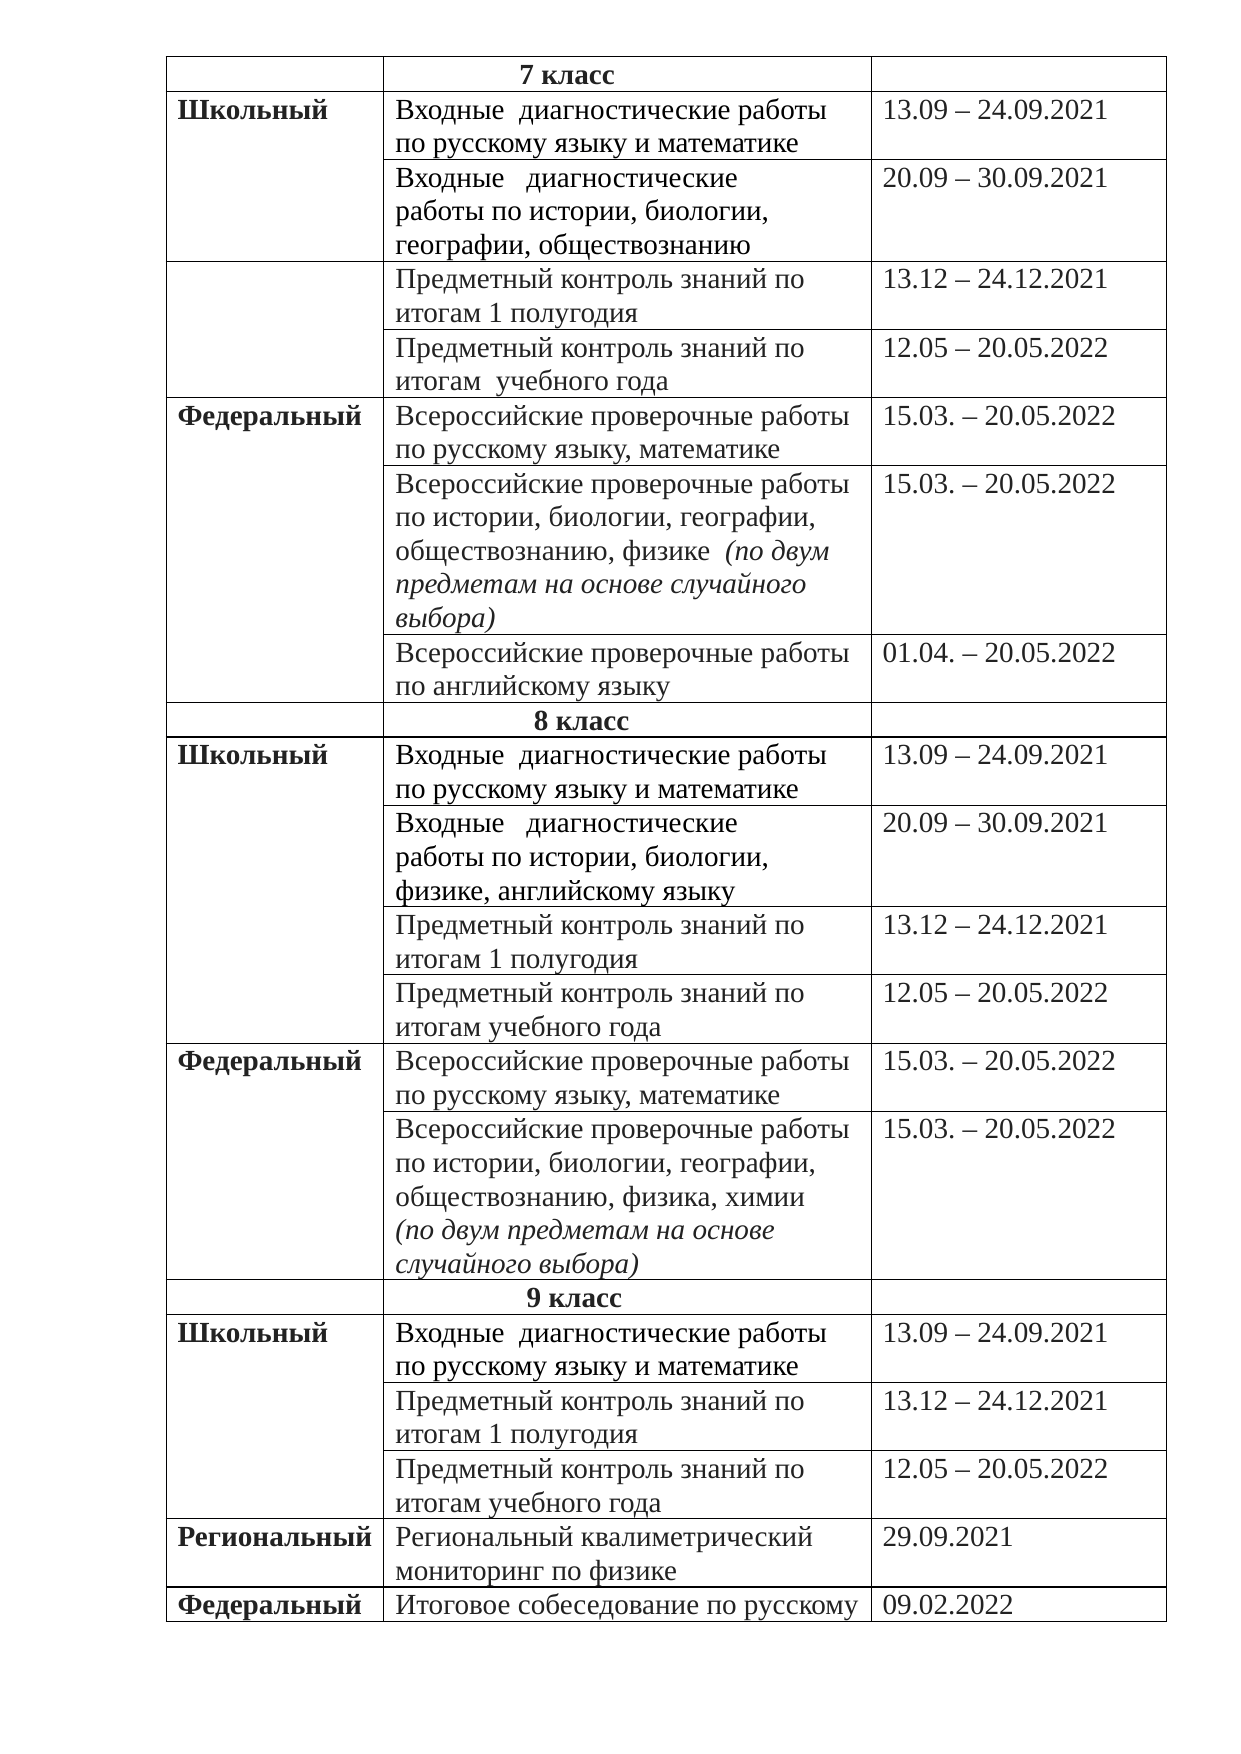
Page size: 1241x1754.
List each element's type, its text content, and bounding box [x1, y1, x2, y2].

table_cell Федеральный [167, 1588, 383, 1621]
table_cell Входные диагностические работы по истории, биологии, географии, обществознанию [384, 160, 871, 261]
table_cell Федеральный [167, 398, 383, 702]
table_cell 9 класс [384, 1280, 871, 1314]
table_cell 13.12 – 24.12.2021 [872, 262, 1166, 329]
table_cell Школьный [167, 738, 383, 1042]
table_cell Входные диагностические работы по русскому языку и математике [384, 1315, 871, 1382]
table_cell Итоговое собеседование по русскому [384, 1588, 871, 1621]
table_cell Всероссийские проверочные работы по русскому языку, математике [384, 1044, 871, 1111]
table_cell Предметный контроль знаний по итогам учебного года [384, 1451, 871, 1518]
table_cell 01.04. – 20.05.2022 [872, 635, 1166, 702]
table_cell 15.03. – 20.05.2022 [872, 398, 1166, 465]
table_cell Предметный контроль знаний по итогам 1 полугодия [384, 1383, 871, 1450]
table_cell 8 класс [384, 703, 871, 736]
table_cell 12.05 – 20.05.2022 [872, 975, 1166, 1042]
table_cell 7 класс [384, 57, 871, 91]
table_cell Всероссийские проверочные работы по английскому языку [384, 635, 871, 702]
table_cell 13.09 – 24.09.2021 [872, 1315, 1166, 1382]
table_cell 12.05 – 20.05.2022 [872, 330, 1166, 397]
table_cell [167, 1280, 383, 1314]
table_cell 29.09.2021 [872, 1519, 1166, 1586]
table_cell 20.09 – 30.09.2021 [872, 160, 1166, 261]
table_cell Предметный контроль знаний по итогам учебного года [384, 330, 871, 397]
table_cell Всероссийские проверочные работы по истории, биологии, географии, обществознанию, физика, химии (по двум предметам на основе случайного выбора) [384, 1112, 871, 1279]
table_cell Входные диагностические работы по русскому языку и математике [384, 92, 871, 159]
table_cell [872, 1280, 1166, 1314]
table_cell 09.02.2022 [872, 1588, 1166, 1621]
table_cell Предметный контроль знаний по итогам 1 полугодия [384, 262, 871, 329]
table_cell Школьный [167, 1315, 383, 1518]
table_cell Всероссийские проверочные работы по русскому языку, математике [384, 398, 871, 465]
table_cell Предметный контроль знаний по итогам 1 полугодия [384, 907, 871, 974]
table_cell 13.12 – 24.12.2021 [872, 1383, 1166, 1450]
table_cell Входные диагностические работы по истории, биологии, физике, английскому языку [384, 806, 871, 906]
table_cell 15.03. – 20.05.2022 [872, 1112, 1166, 1279]
table_cell [872, 57, 1166, 91]
table_cell 13.09 – 24.09.2021 [872, 92, 1166, 159]
table_cell Региональный [167, 1519, 383, 1586]
table_cell 15.03. – 20.05.2022 [872, 1044, 1166, 1111]
table_cell 12.05 – 20.05.2022 [872, 1451, 1166, 1518]
table_cell [167, 57, 383, 91]
table_cell 15.03. – 20.05.2022 [872, 466, 1166, 634]
table_cell [167, 262, 383, 397]
table_cell Школьный [167, 92, 383, 261]
table_cell 20.09 – 30.09.2021 [872, 806, 1166, 906]
table_cell Федеральный [167, 1044, 383, 1279]
table_cell 13.09 – 24.09.2021 [872, 738, 1166, 804]
table_cell [167, 703, 383, 736]
table_cell [872, 703, 1166, 736]
table_cell 13.12 – 24.12.2021 [872, 907, 1166, 974]
table_cell Предметный контроль знаний по итогам учебного года [384, 975, 871, 1042]
table_cell Входные диагностические работы по русскому языку и математике [384, 738, 871, 804]
table_cell Всероссийские проверочные работы по истории, биологии, географии, обществознанию, физике (по двум предметам на основе случайного выбора) [384, 466, 871, 634]
table_cell Региональный квалиметрический мониторинг по физике [384, 1519, 871, 1586]
